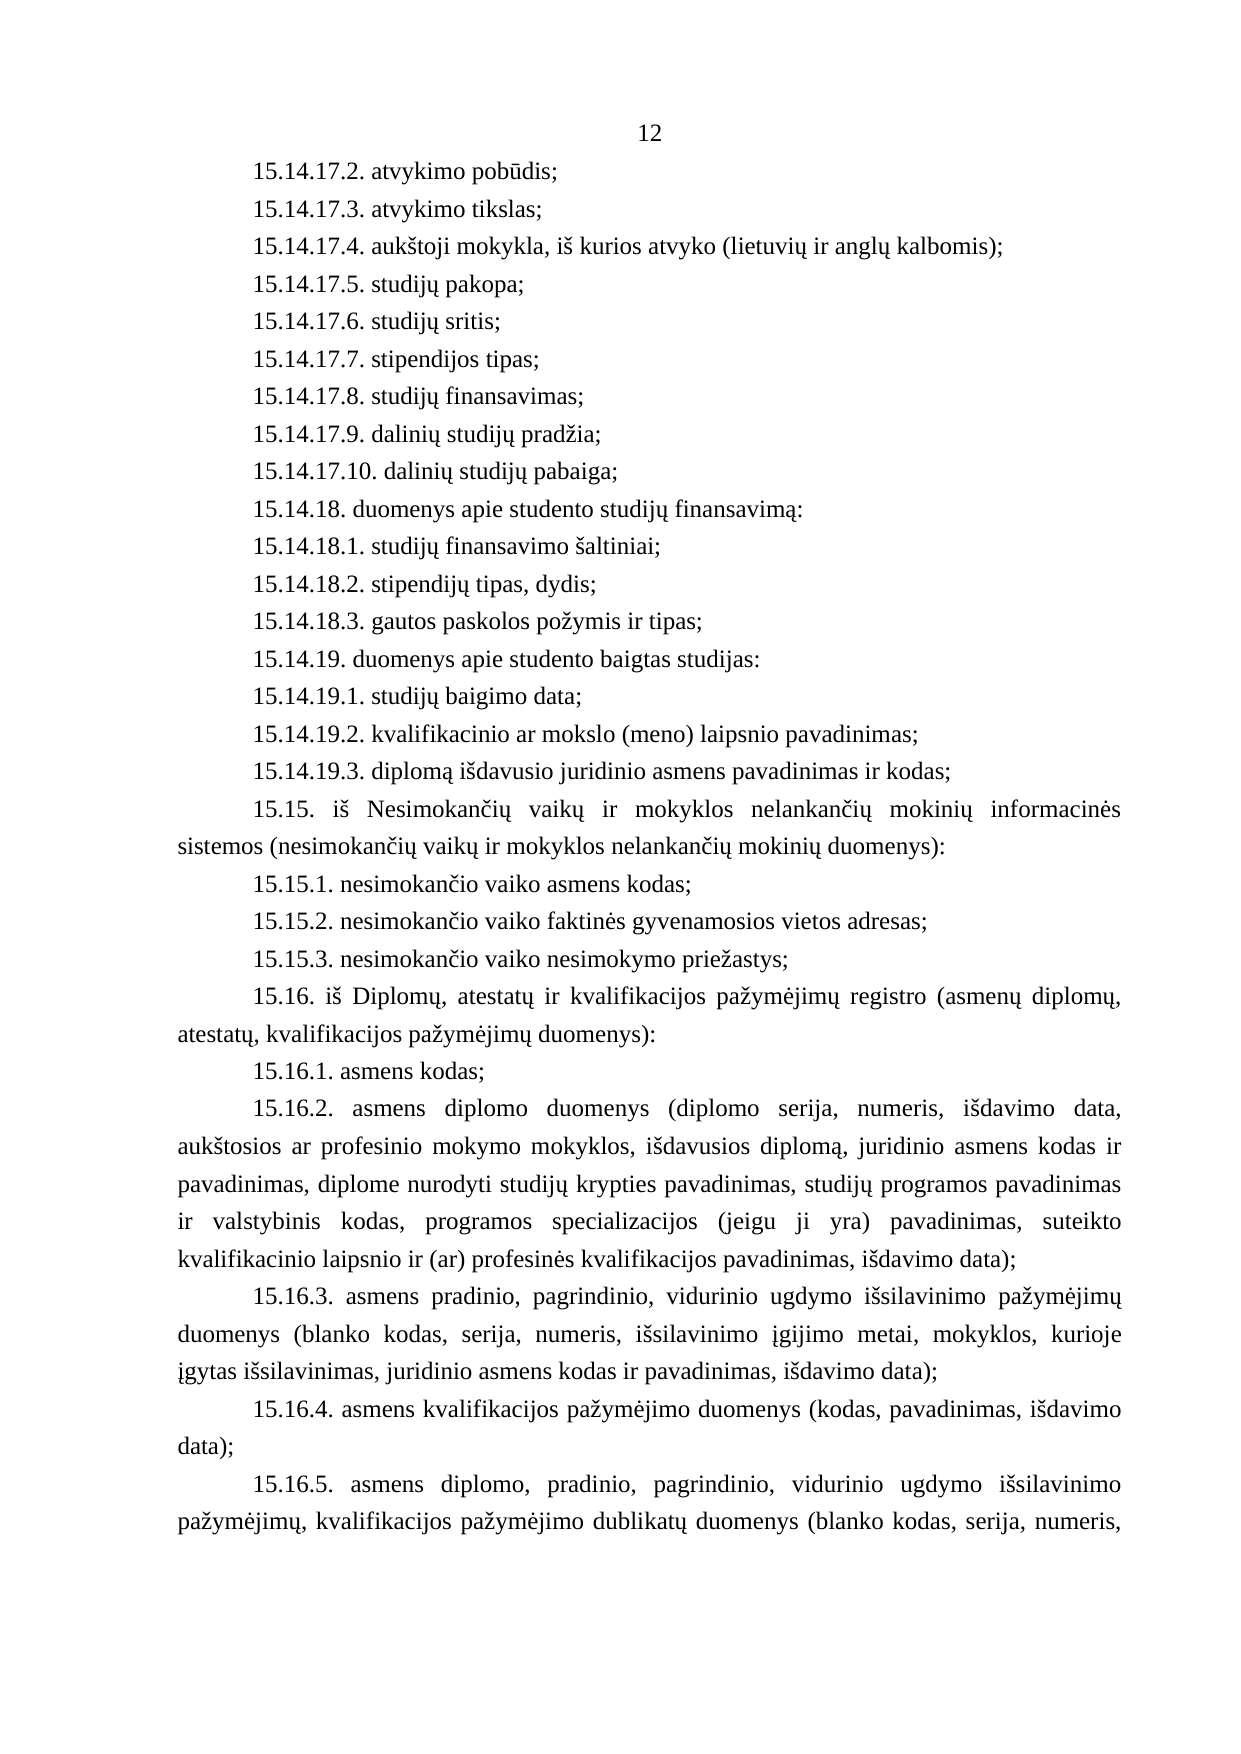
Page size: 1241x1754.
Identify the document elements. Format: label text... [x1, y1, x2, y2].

text 15.14.17.10. dalinių studijų pabaiga; [177, 448, 1122, 485]
text 15.16.3. asmens pradinio, pagrindinio, vidurinio ugdymo išsilavinimo pažymėjimų duomenys (blanko kodas, serija, numeris, išsilavinimo įgijimo metai, mokyklos, kurioje įgytas išsilavinimas, juridinio asmens kodas ir pavadinimas, išdavimo data); [177, 1273, 1122, 1385]
text 15.15.1. nesimokančio vaiko asmens kodas; [177, 860, 1122, 898]
text 15.14.17.6. studijų sritis; [177, 298, 1122, 335]
text 15.14.19.3. diplomą išdavusio juridinio asmens pavadinimas ir kodas; [177, 748, 1122, 785]
text 15.16.1. asmens kodas; [177, 1048, 1122, 1085]
text 15.15. iš Nesimokančių vaikų ir mokyklos nelankančių mokinių informacinės sistemos (nesimokančių vaikų ir mokyklos nelankančių mokinių duomenys): [177, 785, 1122, 860]
text 15.16.2. asmens diplomo duomenys (diplomo serija, numeris, išdavimo data, aukštosios ar profesinio mokymo mokyklos, išdavusios diplomą, juridinio asmens kodas ir pavadinimas, diplome nurodyti studijų krypties pavadinimas, studijų programos pavadinimas ir valstybinis kodas, programos specializacijos (jeigu ji yra) pavadinimas, suteikto kvalifikacinio laipsnio ir (ar) profesinės kvalifikacijos pavadinimas, išdavimo data); [177, 1085, 1122, 1273]
text 15.14.18.2. stipendijų tipas, dydis; [177, 560, 1122, 598]
text 15.14.19.1. studijų baigimo data; [177, 673, 1122, 710]
text 15.15.3. nesimokančio vaiko nesimokymo priežastys; [177, 935, 1122, 973]
text 15.14.19. duomenys apie studento baigtas studijas: [177, 635, 1122, 673]
text 15.14.17.9. dalinių studijų pradžia; [177, 410, 1122, 448]
text 15.14.17.5. studijų pakopa; [177, 260, 1122, 298]
text 15.14.18.1. studijų finansavimo šaltiniai; [177, 523, 1122, 560]
text 15.14.18.3. gautos paskolos požymis ir tipas; [177, 598, 1122, 635]
text 15.14.19.2. kvalifikacinio ar mokslo (meno) laipsnio pavadinimas; [177, 710, 1122, 748]
text 15.14.17.8. studijų finansavimas; [177, 373, 1122, 410]
text 15.14.17.2. atvykimo pobūdis; [177, 148, 1122, 185]
text 15.16.4. asmens kvalifikacijos pažymėjimo duomenys (kodas, pavadinimas, išdavimo data); [177, 1385, 1122, 1460]
text 15.16.5. asmens diplomo, pradinio, pagrindinio, vidurinio ugdymo išsilavinimo pažymėjimų, kvalifikacijos pažymėjimo dublikatų duomenys (blanko kodas, serija, numeris, [177, 1460, 1122, 1535]
text 15.14.17.7. stipendijos tipas; [177, 335, 1122, 373]
text 15.14.17.3. atvykimo tikslas; [177, 185, 1122, 223]
text 15.14.17.4. aukštoji mokykla, iš kurios atvyko (lietuvių ir anglų kalbomis); [177, 223, 1122, 260]
text 15.15.2. nesimokančio vaiko faktinės gyvenamosios vietos adresas; [177, 898, 1122, 935]
text 15.14.18. duomenys apie studento studijų finansavimą: [177, 485, 1122, 523]
text 15.16. iš Diplomų, atestatų ir kvalifikacijos pažymėjimų registro (asmenų diplomų, atestatų, kvalifikacijos pažymėjimų duomenys): [177, 973, 1122, 1048]
